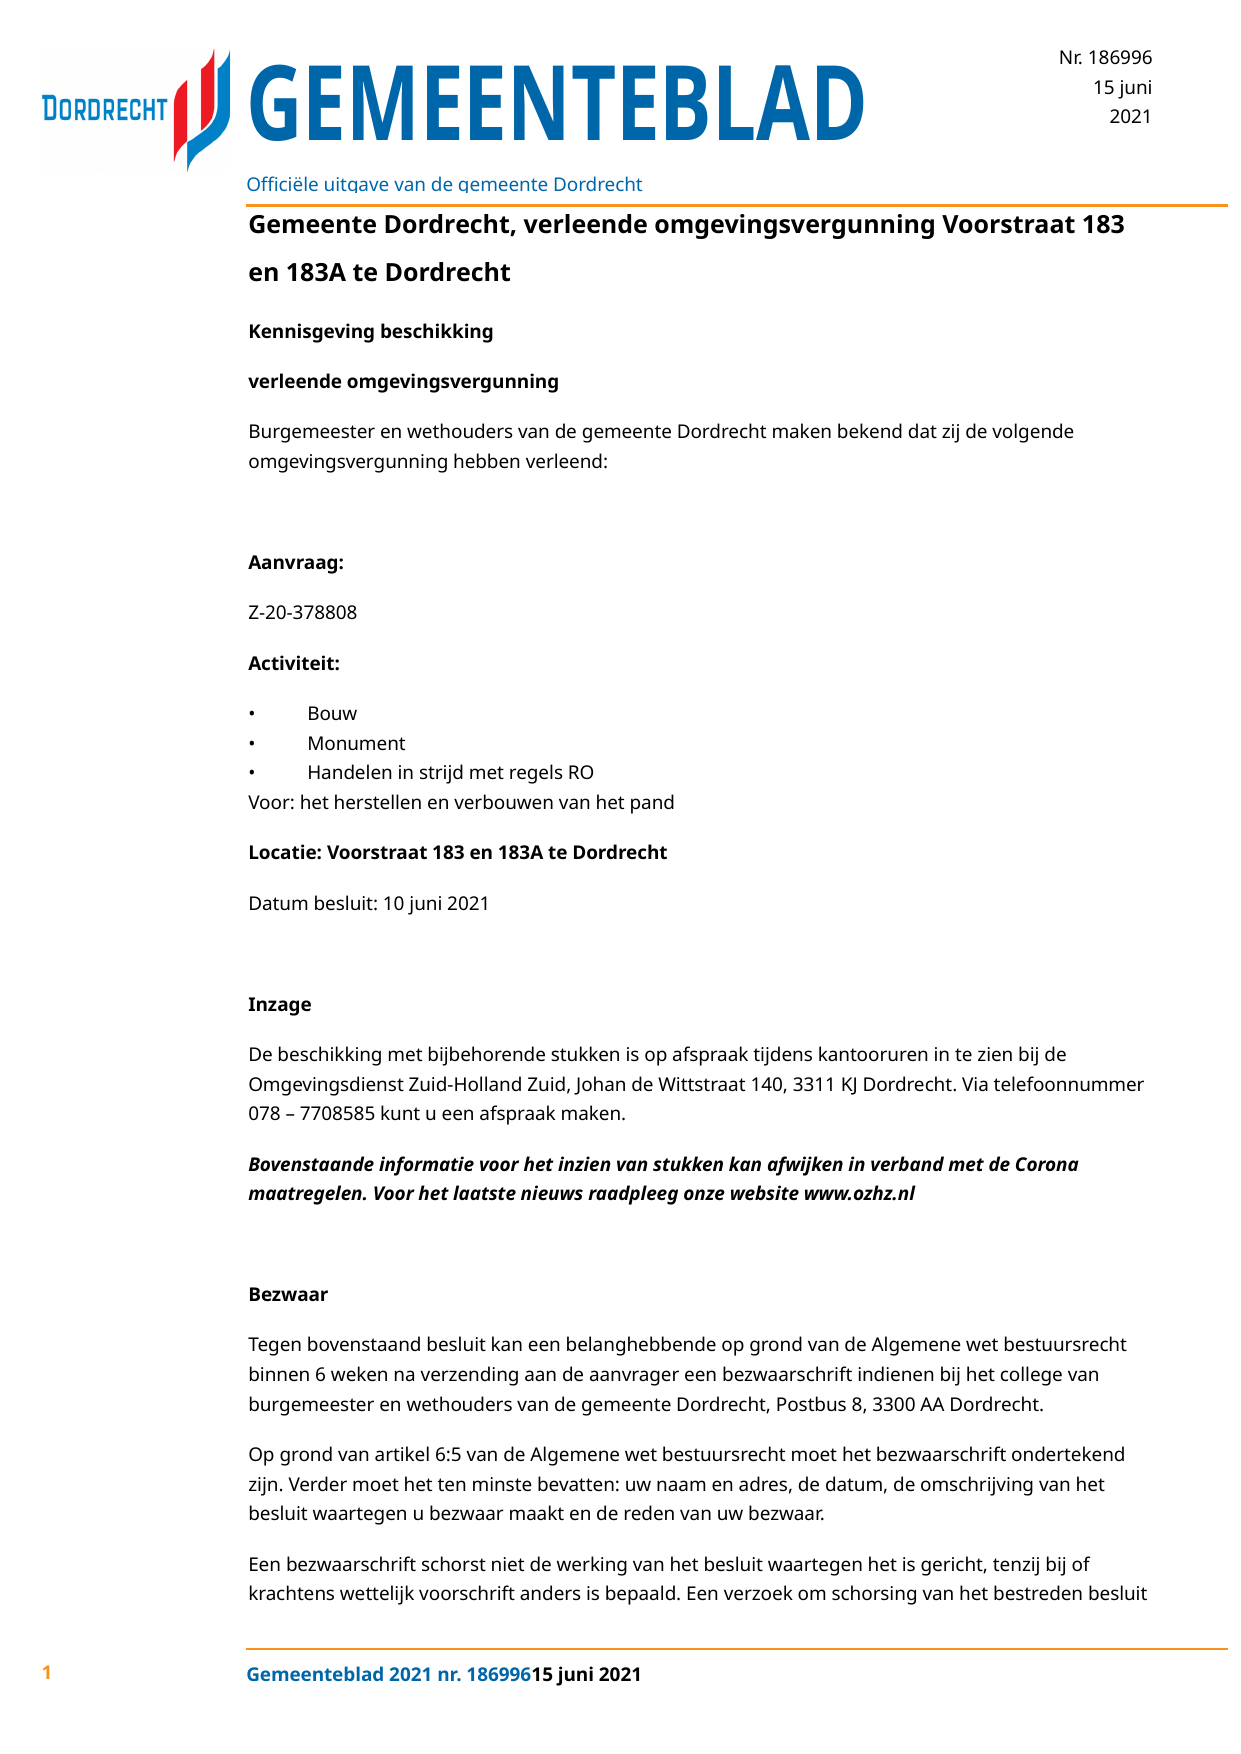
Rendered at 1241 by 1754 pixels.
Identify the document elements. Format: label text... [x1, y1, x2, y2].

picture [41, 47, 231, 172]
list Bouw [248, 700, 1152, 726]
text Kennisgeving beschikking [248, 318, 1152, 344]
text Inzage [248, 991, 1152, 1017]
list Monument [248, 730, 1152, 756]
text Burgemeester en wethouders van de gemeente Dordrecht maken bekend dat zij de volgende omgevingsvergunning hebben verleend: [248, 419, 1152, 474]
text Op grond van artikel 6:5 van de Algemene wet bestuursrecht moet het bezwaarschrift ondertekend zijn. Verder moet het ten minste bevatten: uw naam en adres, de datum, de omschrijving van het besluit waartegen u bezwaar maakt en de reden van uw bezwaar. [248, 1441, 1152, 1526]
text Activiteit: [248, 650, 1152, 676]
text Bovenstaande informatie voor het inzien van stukken kan afwijken in verband met de Corona maatregelen. Voor het laatste nieuws raadpleeg onze website www.ozhz.nl [248, 1151, 1152, 1206]
text De beschikking met bijbehorende stukken is op afspraak tijdens kantooruren in te zien bij de Omgevingsdienst Zuid-Holland Zuid, Johan de Wittstraat 140, 3311 KJ Dordrecht. Via telefoonnummer 078 – 7708585 kunt u een afspraak maken. [248, 1041, 1152, 1126]
text Locatie: Voorstraat 183 en 183A te Dordrecht [248, 839, 1152, 865]
text Aanvraag: [248, 549, 1152, 575]
text Een bezwaarschrift schorst niet de werking van het besluit waartegen het is gericht, tenzij bij of krachtens wettelijk voorschrift anders is bepaald. Een verzoek om schorsing van het bestreden besluit [248, 1551, 1152, 1606]
text Datum besluit: 10 juni 2021 [248, 890, 1152, 916]
text verleende omgevingsvergunning [248, 368, 1152, 394]
text Bezwaar [248, 1281, 1152, 1307]
list Handelen in strijd met regels RO [248, 759, 1152, 785]
text Z-20-378808 [248, 599, 1152, 625]
text Tegen bovenstaand besluit kan een belanghebbende op grond van de Algemene wet bestuursrecht binnen 6 weken na verzending aan de aanvrager een bezwaarschrift indienen bij het college van burgemeester en wethouders van de gemeente Dordrecht, Postbus 8, 3300 AA Dordrecht. [248, 1332, 1152, 1417]
text Gemeente Dordrecht, verleende omgevingsvergunning Voorstraat 183 en 183A te Dordrecht [248, 207, 1152, 288]
text Voor: het herstellen en verbouwen van het pand [248, 789, 1152, 815]
